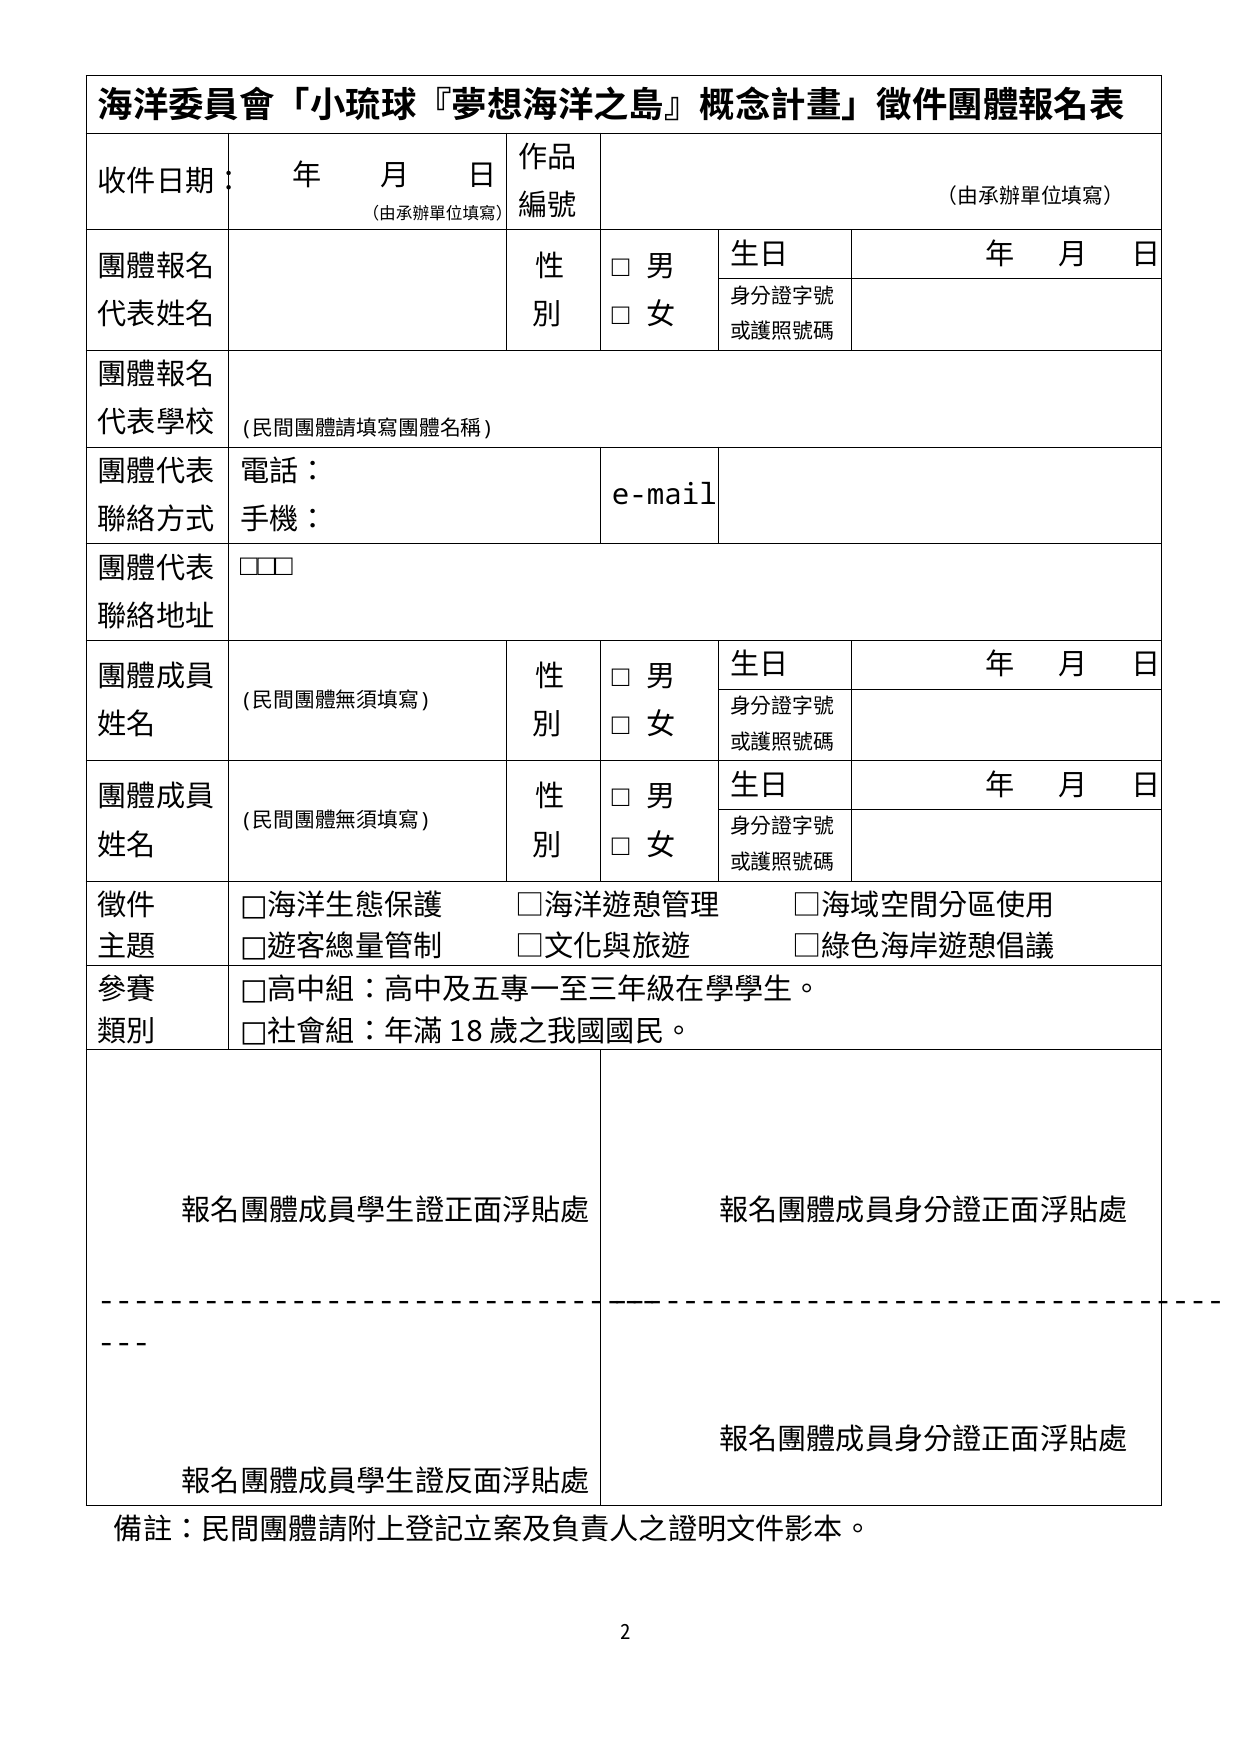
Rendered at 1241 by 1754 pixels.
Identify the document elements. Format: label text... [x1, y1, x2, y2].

table_cell 團體成員 姓名 [87, 641, 228, 760]
table_cell [852, 279, 1161, 350]
table_cell 年 月 日 [852, 761, 1161, 809]
table_cell 身分證字號 或護照號碼 [719, 810, 851, 881]
table_cell 生日 [719, 761, 851, 809]
table_cell 性 別 [507, 641, 600, 760]
table_cell 報名團體成員身分證正面浮貼處 ----------------------------------- 報名團體成員身分證正面浮貼處 [601, 1050, 1161, 1505]
table_cell 作品 編號 [507, 134, 600, 229]
table_cell 團體報名 代表姓名 [87, 230, 228, 350]
table_cell □ 男 □ 女 [601, 641, 718, 760]
table_cell (民間團體無須填寫) [229, 641, 506, 760]
table_cell 參賽 類別 [87, 966, 228, 1049]
table_cell 年 月 日 （由承辦單位填寫） [229, 134, 506, 229]
table_cell 性 別 [507, 230, 600, 350]
table_cell 年 月 日 [852, 230, 1161, 278]
table_cell 身分證字號 或護照號碼 [719, 279, 851, 350]
table_cell 團體成員 姓名 [87, 761, 228, 881]
table_cell 身分證字號 或護照號碼 [719, 690, 851, 760]
table_cell 團體報名 代表學校 [87, 351, 228, 447]
table_cell [852, 690, 1161, 760]
table_cell 電話： 手機： [229, 448, 600, 543]
table_cell e-mail [601, 448, 718, 543]
table_cell (民間團體請填寫團體名稱) [229, 351, 1161, 447]
table_cell 生日 [719, 641, 851, 689]
table_cell （由承辦單位填寫） [601, 134, 1161, 229]
table_cell [229, 230, 506, 350]
table_cell (民間團體無須填寫) [229, 761, 506, 881]
table_cell 報名團體成員學生證正面浮貼處 ----------------------------------- 報名團體成員學生證反面浮貼處 [87, 1050, 600, 1505]
table_cell 徵件 主題 [87, 882, 228, 965]
table_cell 性 別 [507, 761, 600, 881]
table_cell □□□ [229, 544, 1161, 640]
table_cell 生日 [719, 230, 851, 278]
text 備註：民間團體請附上登記立案及負責人之證明文件影本。 [114, 1506, 1063, 1548]
table_cell □ 男 □ 女 [601, 230, 718, 350]
table_cell [852, 810, 1161, 881]
table_header 海洋委員會「小琉球『夢想海洋之島』概念計畫」徵件團體報名表 [87, 76, 1161, 133]
table_cell □高中組：高中及五專一至三年級在學學生。 □社會組：年滿18歲之我國國民。 [229, 966, 1161, 1049]
table_cell [719, 448, 1161, 543]
table_cell 年 月 日 [852, 641, 1161, 689]
table_cell □ 男 □ 女 [601, 761, 718, 881]
table_cell 收件日期： [87, 134, 228, 229]
table_cell 團體代表 聯絡地址 [87, 544, 228, 640]
table_cell 團體代表 聯絡方式 [87, 448, 228, 543]
table_cell □海洋生態保護 □海洋遊憩管理 □海域空間分區使用 □遊客總量管制 □文化與旅遊 □綠色海岸遊憩倡議 [229, 882, 1161, 965]
